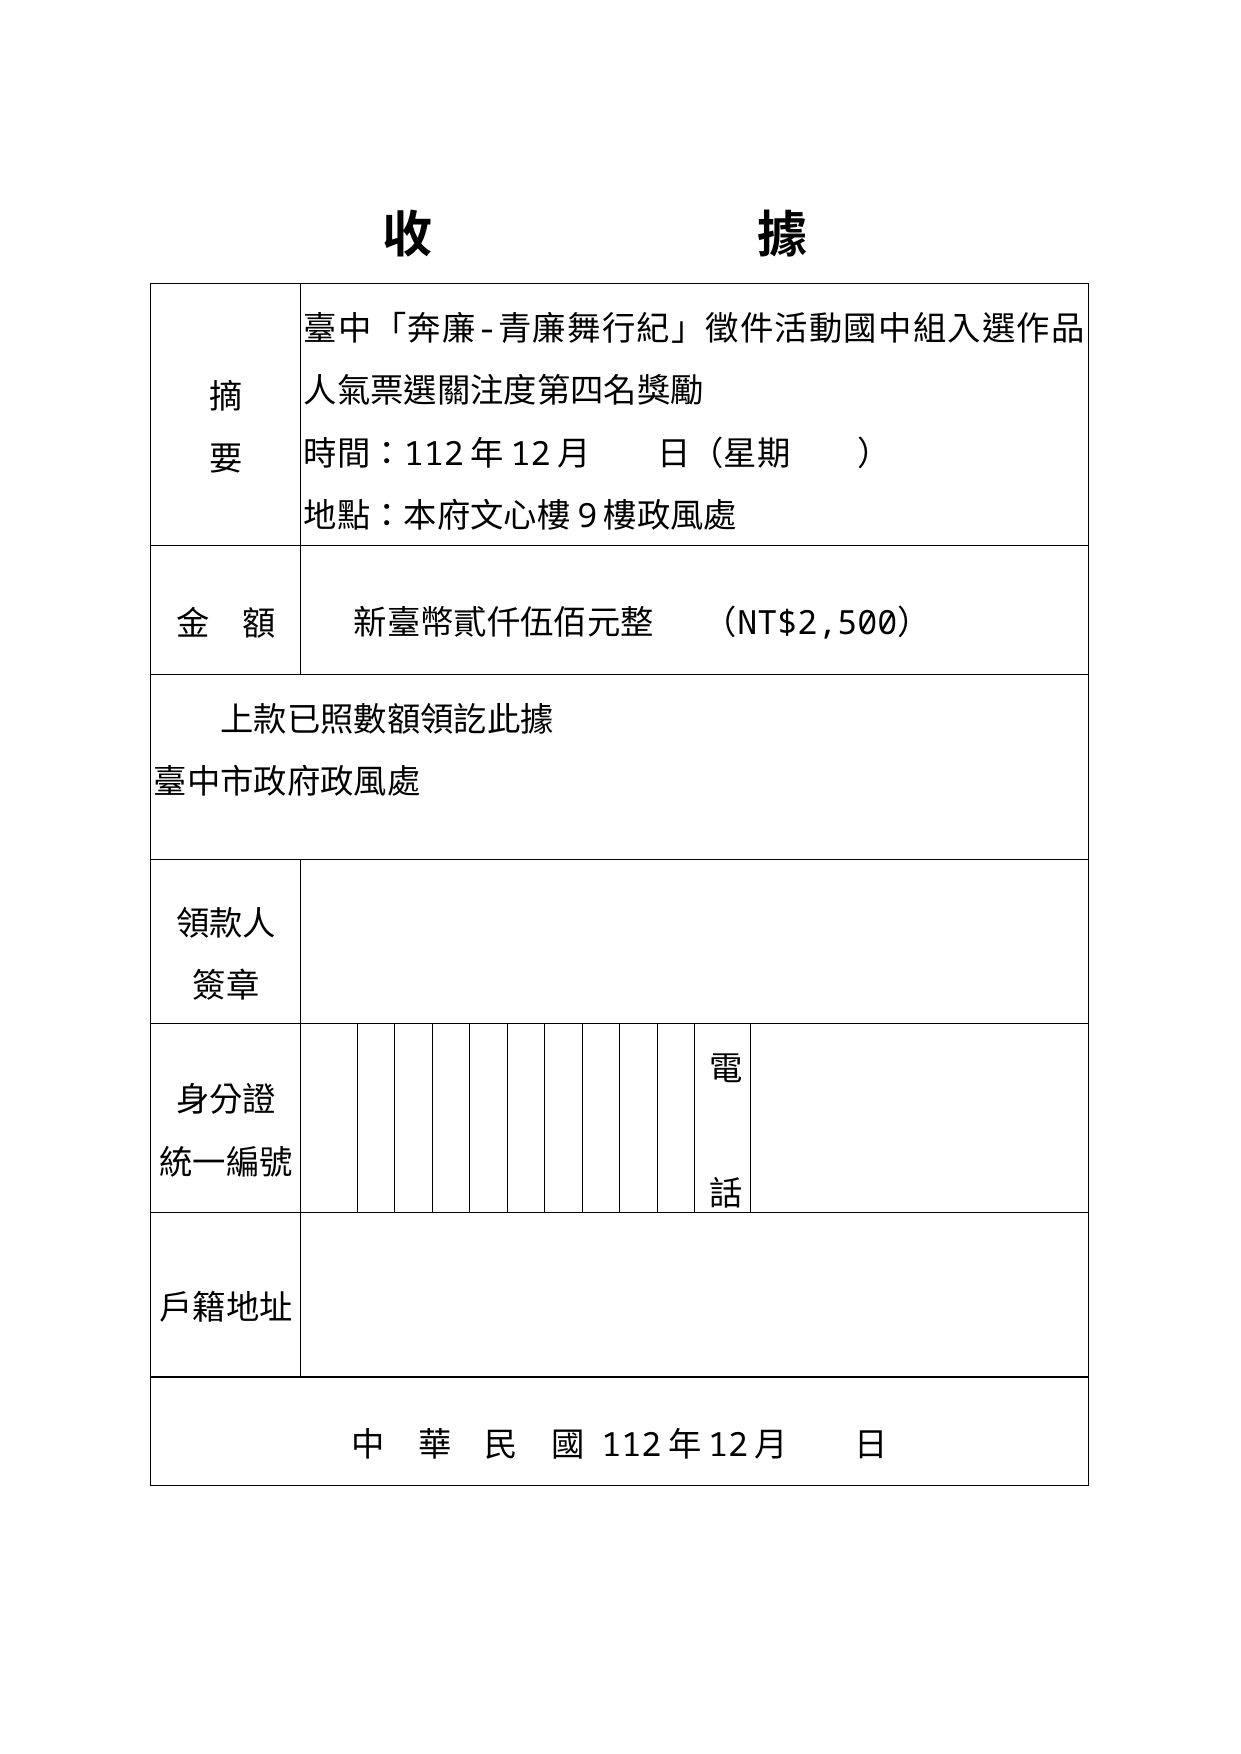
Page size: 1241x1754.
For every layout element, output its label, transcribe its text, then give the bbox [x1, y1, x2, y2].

table_cell [545, 1024, 582, 1212]
table_cell [395, 1024, 432, 1212]
table_cell 新臺幣貳仟伍佰元整 （NT$2,500） [301, 546, 1088, 674]
table_cell [751, 1024, 1088, 1212]
table_cell 上款已照數額領訖此據 臺中市政府政風處 [151, 675, 1088, 859]
table_cell [658, 1024, 694, 1212]
table_cell [301, 860, 1088, 1023]
table_cell 金 額 [151, 546, 300, 674]
table_cell [358, 1024, 394, 1212]
table_header 摘 要 [151, 284, 300, 545]
table_cell 中 華 民 國 112年12月 日 [151, 1378, 1088, 1485]
text 收 據 [187, 158, 1053, 283]
table_cell [620, 1024, 657, 1212]
table_cell [301, 1213, 1088, 1376]
table_header 臺中「奔廉-青廉舞行紀」徵件活動國中組入選作品人氣票選關注度第四名獎勵 時間：112年12月 日（星期 ） 地點：本府文心樓9樓政風處 [301, 284, 1088, 545]
table_cell [301, 1024, 357, 1212]
table_cell 戶籍地址 [151, 1213, 300, 1376]
table_cell 電 話 [695, 1024, 750, 1212]
table_cell [583, 1024, 619, 1212]
table_cell 領款人 簽章 [151, 860, 300, 1023]
table_cell [470, 1024, 507, 1212]
table_cell [508, 1024, 544, 1212]
table_cell 身分證 統一編號 [151, 1024, 300, 1212]
table_cell [433, 1024, 469, 1212]
